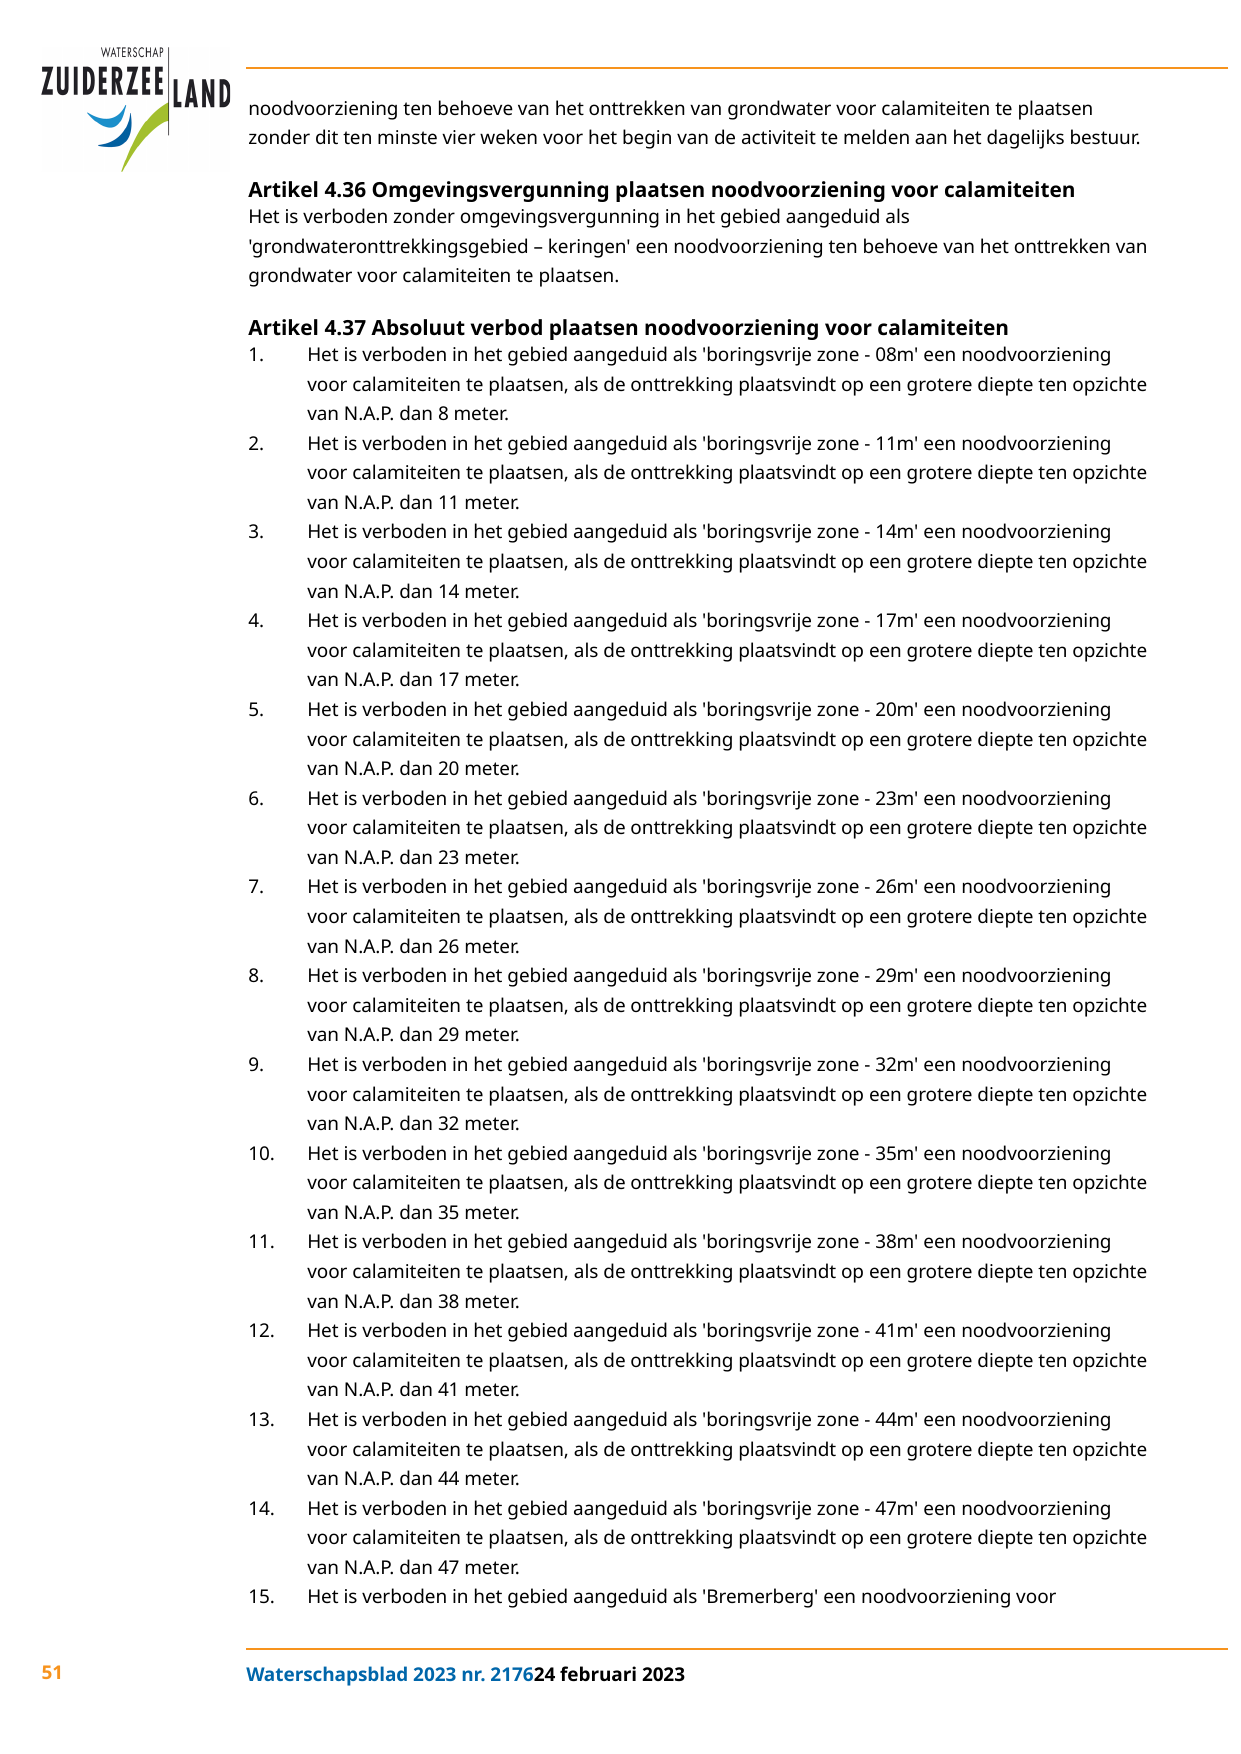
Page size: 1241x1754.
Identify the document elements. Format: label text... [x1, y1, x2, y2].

list Het is verboden in het gebied aangeduid als 'boringsvrije zone - 32m' een noodvoorziening voor calamiteiten te plaatsen, als de onttrekking plaatsvindt op een grotere diepte ten opzichte van N.A.P. dan 32 meter. [248, 1051, 1152, 1136]
text Artikel 4.37 Absoluut verbod plaatsen noodvoorziening voor calamiteiten [248, 313, 1152, 341]
list Het is verboden in het gebied aangeduid als 'boringsvrije zone - 44m' een noodvoorziening voor calamiteiten te plaatsen, als de onttrekking plaatsvindt op een grotere diepte ten opzichte van N.A.P. dan 44 meter. [248, 1406, 1152, 1491]
list Het is verboden in het gebied aangeduid als 'boringsvrije zone - 35m' een noodvoorziening voor calamiteiten te plaatsen, als de onttrekking plaatsvindt op een grotere diepte ten opzichte van N.A.P. dan 35 meter. [248, 1140, 1152, 1225]
list Het is verboden in het gebied aangeduid als 'boringsvrije zone - 41m' een noodvoorziening voor calamiteiten te plaatsen, als de onttrekking plaatsvindt op een grotere diepte ten opzichte van N.A.P. dan 41 meter. [248, 1317, 1152, 1402]
list Het is verboden in het gebied aangeduid als 'boringsvrije zone - 08m' een noodvoorziening voor calamiteiten te plaatsen, als de onttrekking plaatsvindt op een grotere diepte ten opzichte van N.A.P. dan 8 meter. [248, 341, 1152, 426]
picture [41, 47, 231, 172]
list Het is verboden in het gebied aangeduid als 'boringsvrije zone - 26m' een noodvoorziening voor calamiteiten te plaatsen, als de onttrekking plaatsvindt op een grotere diepte ten opzichte van N.A.P. dan 26 meter. [248, 874, 1152, 959]
list Het is verboden in het gebied aangeduid als 'boringsvrije zone - 14m' een noodvoorziening voor calamiteiten te plaatsen, als de onttrekking plaatsvindt op een grotere diepte ten opzichte van N.A.P. dan 14 meter. [248, 519, 1152, 604]
list Het is verboden in het gebied aangeduid als 'boringsvrije zone - 47m' een noodvoorziening voor calamiteiten te plaatsen, als de onttrekking plaatsvindt op een grotere diepte ten opzichte van N.A.P. dan 47 meter. [248, 1495, 1152, 1580]
text noodvoorziening ten behoeve van het onttrekken van grondwater voor calamiteiten te plaatsen zonder dit ten minste vier weken voor het begin van de activiteit te melden aan het dagelijks bestuur. [248, 95, 1152, 150]
list Het is verboden in het gebied aangeduid als 'boringsvrije zone - 11m' een noodvoorziening voor calamiteiten te plaatsen, als de onttrekking plaatsvindt op een grotere diepte ten opzichte van N.A.P. dan 11 meter. [248, 430, 1152, 515]
list Het is verboden in het gebied aangeduid als 'boringsvrije zone - 38m' een noodvoorziening voor calamiteiten te plaatsen, als de onttrekking plaatsvindt op een grotere diepte ten opzichte van N.A.P. dan 38 meter. [248, 1229, 1152, 1314]
list Het is verboden in het gebied aangeduid als 'boringsvrije zone - 29m' een noodvoorziening voor calamiteiten te plaatsen, als de onttrekking plaatsvindt op een grotere diepte ten opzichte van N.A.P. dan 29 meter. [248, 962, 1152, 1047]
list Het is verboden in het gebied aangeduid als 'boringsvrije zone - 17m' een noodvoorziening voor calamiteiten te plaatsen, als de onttrekking plaatsvindt op een grotere diepte ten opzichte van N.A.P. dan 17 meter. [248, 607, 1152, 692]
text Artikel 4.36 Omgevingsvergunning plaatsen noodvoorziening voor calamiteiten [248, 175, 1152, 203]
list Het is verboden in het gebied aangeduid als 'boringsvrije zone - 23m' een noodvoorziening voor calamiteiten te plaatsen, als de onttrekking plaatsvindt op een grotere diepte ten opzichte van N.A.P. dan 23 meter. [248, 785, 1152, 870]
list Het is verboden in het gebied aangeduid als 'Bremerberg' een noodvoorziening voor [248, 1584, 1152, 1609]
list Het is verboden in het gebied aangeduid als 'boringsvrije zone - 20m' een noodvoorziening voor calamiteiten te plaatsen, als de onttrekking plaatsvindt op een grotere diepte ten opzichte van N.A.P. dan 20 meter. [248, 696, 1152, 781]
text Het is verboden zonder omgevingsvergunning in het gebied aangeduid als 'grondwateronttrekkingsgebied – keringen' een noodvoorziening ten behoeve van het onttrekken van grondwater voor calamiteiten te plaatsen. [248, 203, 1152, 288]
